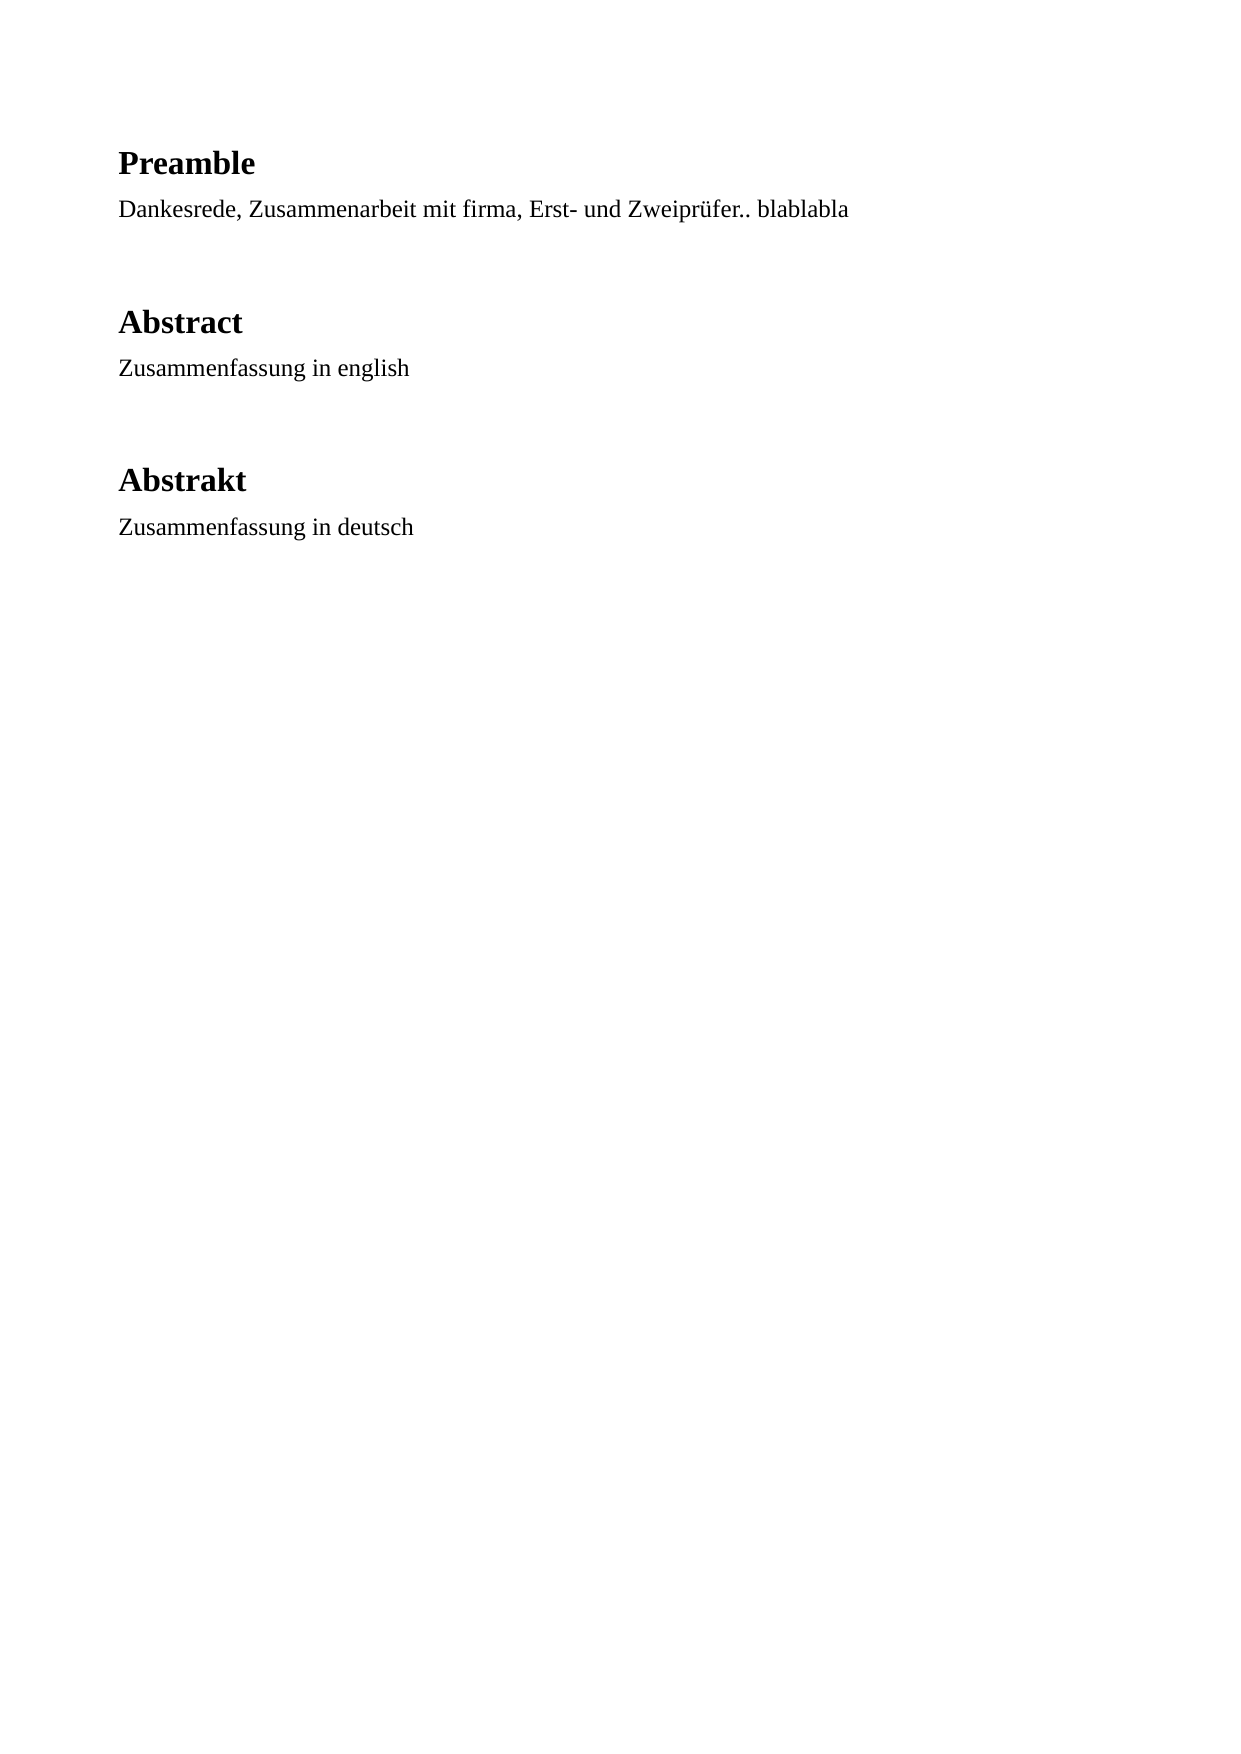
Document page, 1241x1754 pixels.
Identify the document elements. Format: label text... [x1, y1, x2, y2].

subtitle Abstrakt [118, 460, 1122, 499]
subtitle Preamble [118, 143, 1122, 182]
text Zusammenfassung in deutsch [118, 512, 1122, 540]
text Dankesrede, Zusammenarbeit mit firma, Erst- und Zweiprüfer.. blablabla [118, 194, 1122, 223]
text Zusammenfassung in english [118, 353, 1122, 382]
subtitle Abstract [118, 302, 1122, 340]
